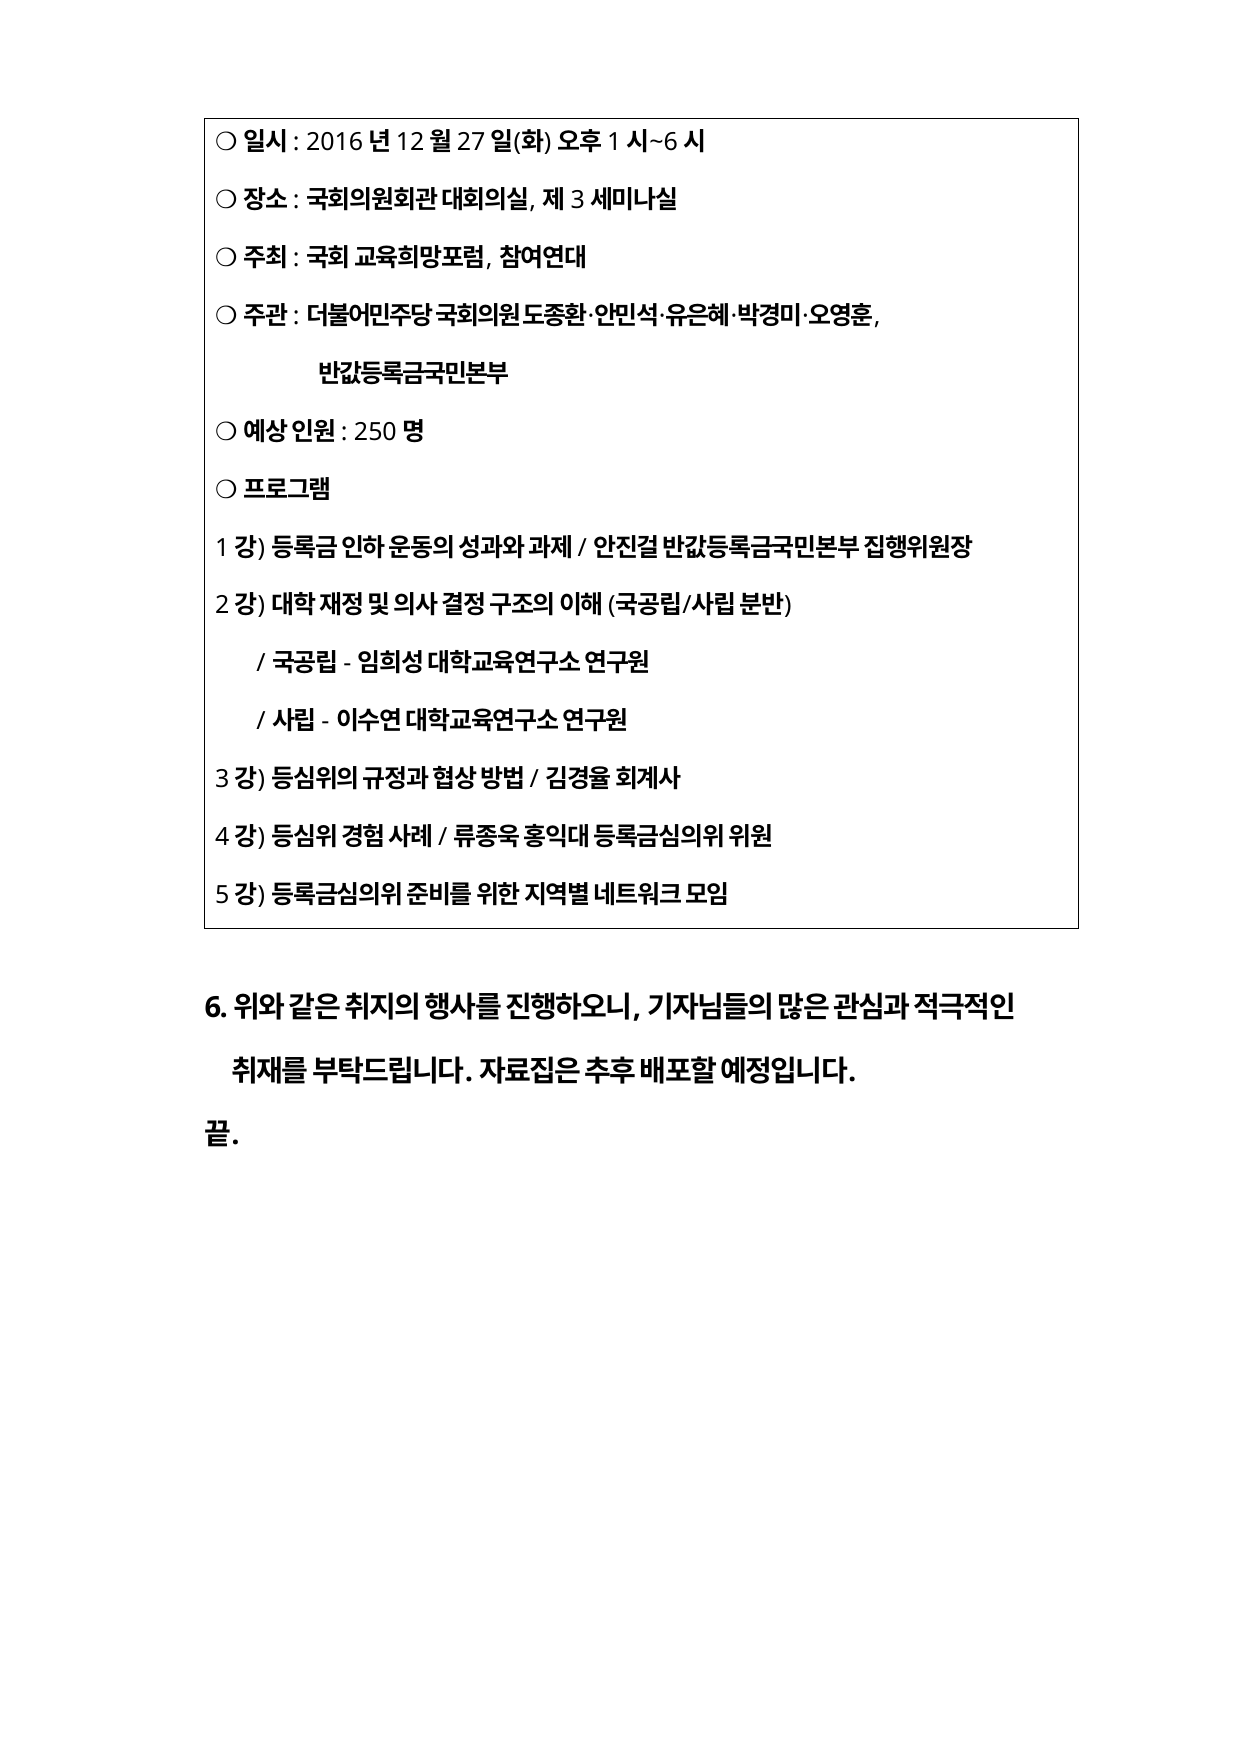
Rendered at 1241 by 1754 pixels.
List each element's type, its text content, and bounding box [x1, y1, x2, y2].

text 끝. [204, 1111, 1063, 1153]
text 6. 위와 같은 취지의 행사를 진행하오니, 기자님들의 많은 관심과 적극적인 취재를 부탁드립니다. 자료집은 추후 배포할 예정입니다. [204, 984, 1063, 1090]
table_header ❍ 일시 : 2016년 12월 27일(화) 오후 1시~6시 ❍ 장소 : 국회의원회관 대회의실, 제3세미나실 ❍ 주최 : 국회 교육희망포럼, 참여연대 ❍ 주관 : 더불어민주당 국회의원 도종환·안민석·유은혜·박경미·오영훈, 반값등록금국민본부 ❍ 예상 인원 : 250명 ❍ 프로그램 1강) 등록금 인하 운동의 성과와 과제 / 안진걸 반값등록금국민본부 집행위원장 2강) 대학 재정 및 의사 결정 구조의 이해 (국공립/사립 분반) / 국공립 - 임희성 대학교육연구소 연구원 / 사립 - 이수연 대학교육연구소 연구원 3강) 등심위의 규정과 협상 방법 / 김경율 회계사 4강) 등심위 경험 사례 / 류종욱 홍익대 등록금심의위 위원 5강) 등록금심의위 준비를 위한 지역별 네트워크 모임 [205, 119, 1078, 928]
